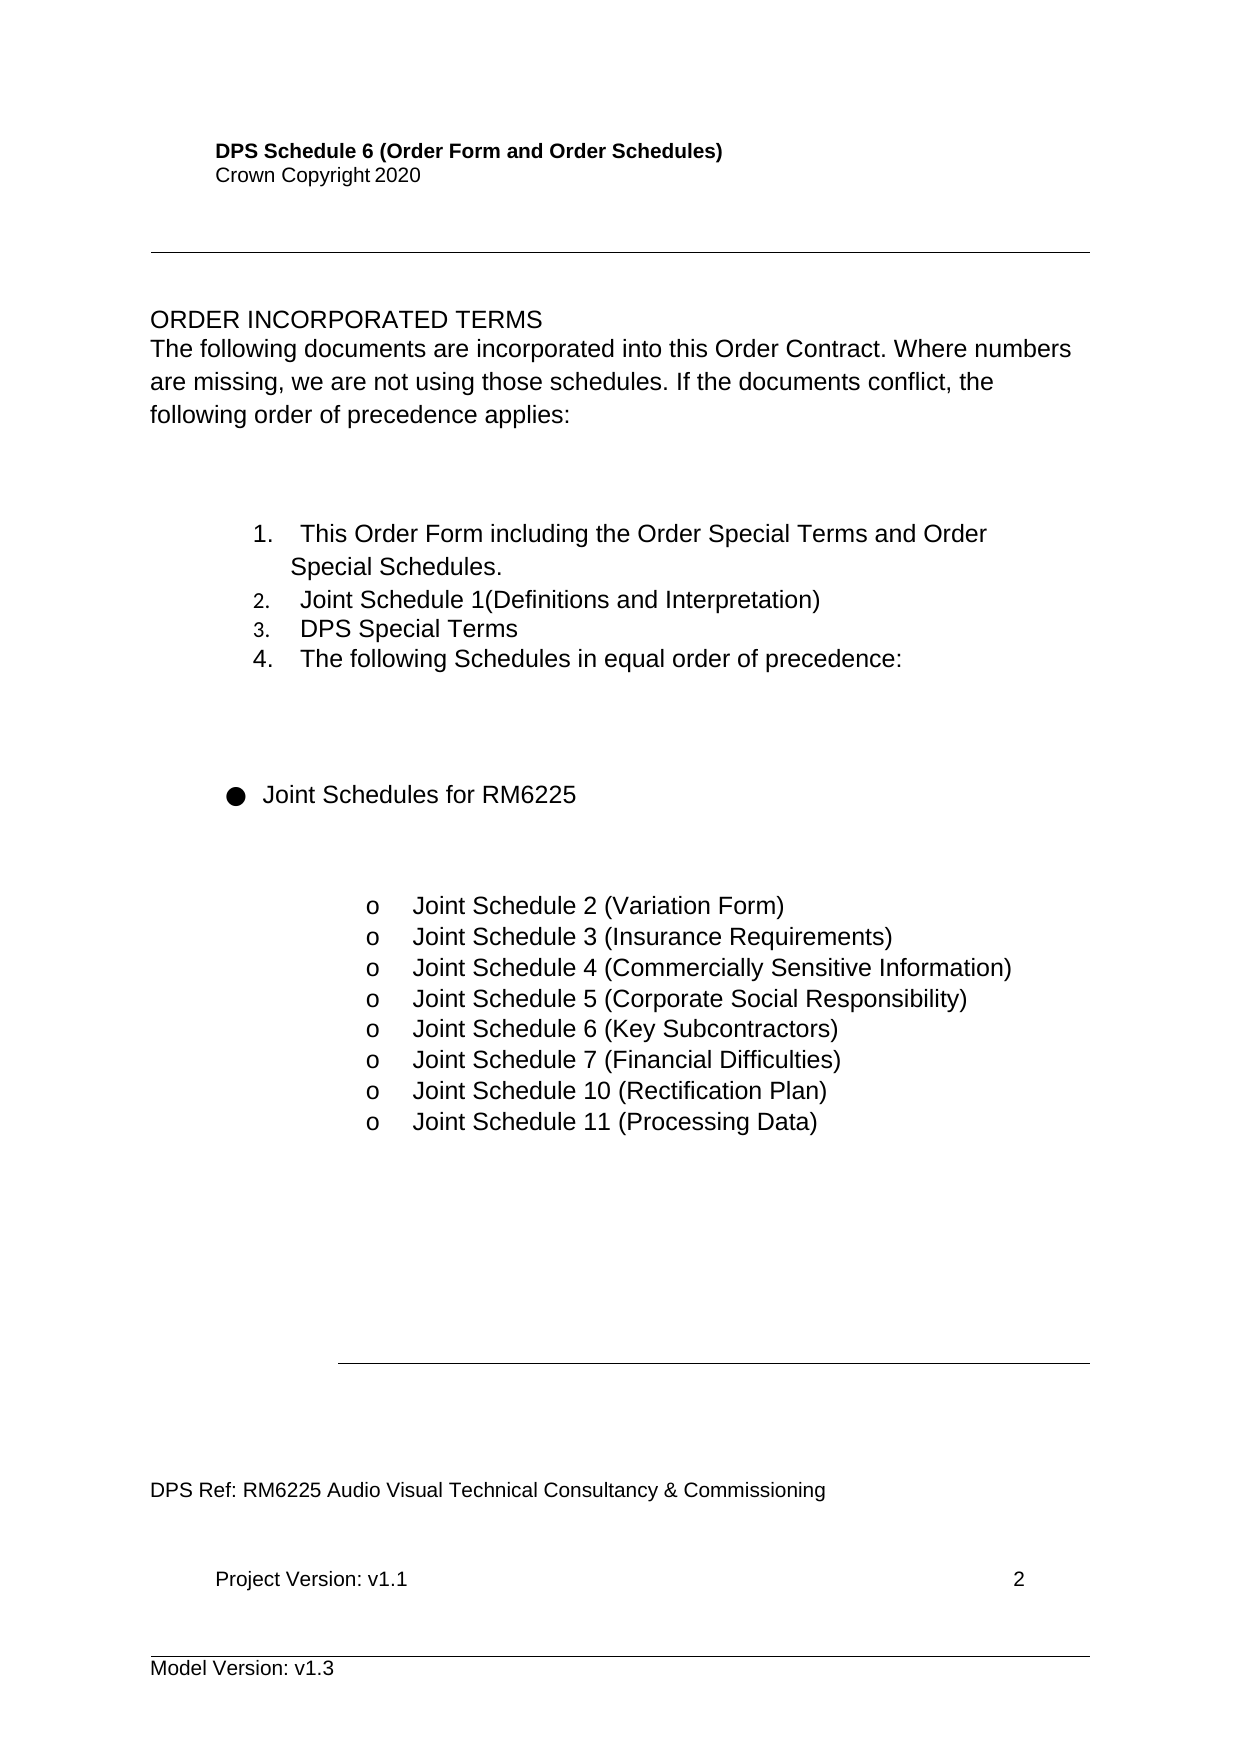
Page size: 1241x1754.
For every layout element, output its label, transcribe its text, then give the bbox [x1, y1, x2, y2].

list Joint Schedule 10 (Rectification Plan) [301, 1011, 1089, 1042]
list Joint Schedule 7 (Financial Difficulties) [301, 980, 1089, 1011]
text ORDER INCORPORATED TERMS [150, 306, 1090, 334]
text The following documents are incorporated into this Order Contract. Where numbers are missing, we are not using those schedules. If the documents conflict, the following order of precedence applies: [150, 334, 1090, 429]
list Joint Schedule 2 (Variation Form) [301, 827, 1089, 857]
list Joint Schedule 3 (Insurance Requirements) [301, 857, 1089, 887]
list Joint Schedule 1(Definitions and Interpretation) [189, 520, 1089, 549]
list Joint Schedule 6 (Key Subcontractors) [301, 949, 1089, 980]
list Joint Schedule 4 (Commercially Sensitive Information) [301, 887, 1089, 918]
list This Order Form including the Order Special Terms and Order Special Schedules. [189, 455, 1089, 520]
list Joint Schedule 5 (Corporate Social Responsibility) [301, 918, 1089, 949]
list Joint Schedules for RM6225 [225, 767, 1090, 818]
list Joint Schedule 11 (Processing Data) [301, 1042, 1089, 1203]
list The following Schedules in equal order of precedence: [189, 578, 1089, 737]
list DPS Special Terms [189, 549, 1089, 578]
